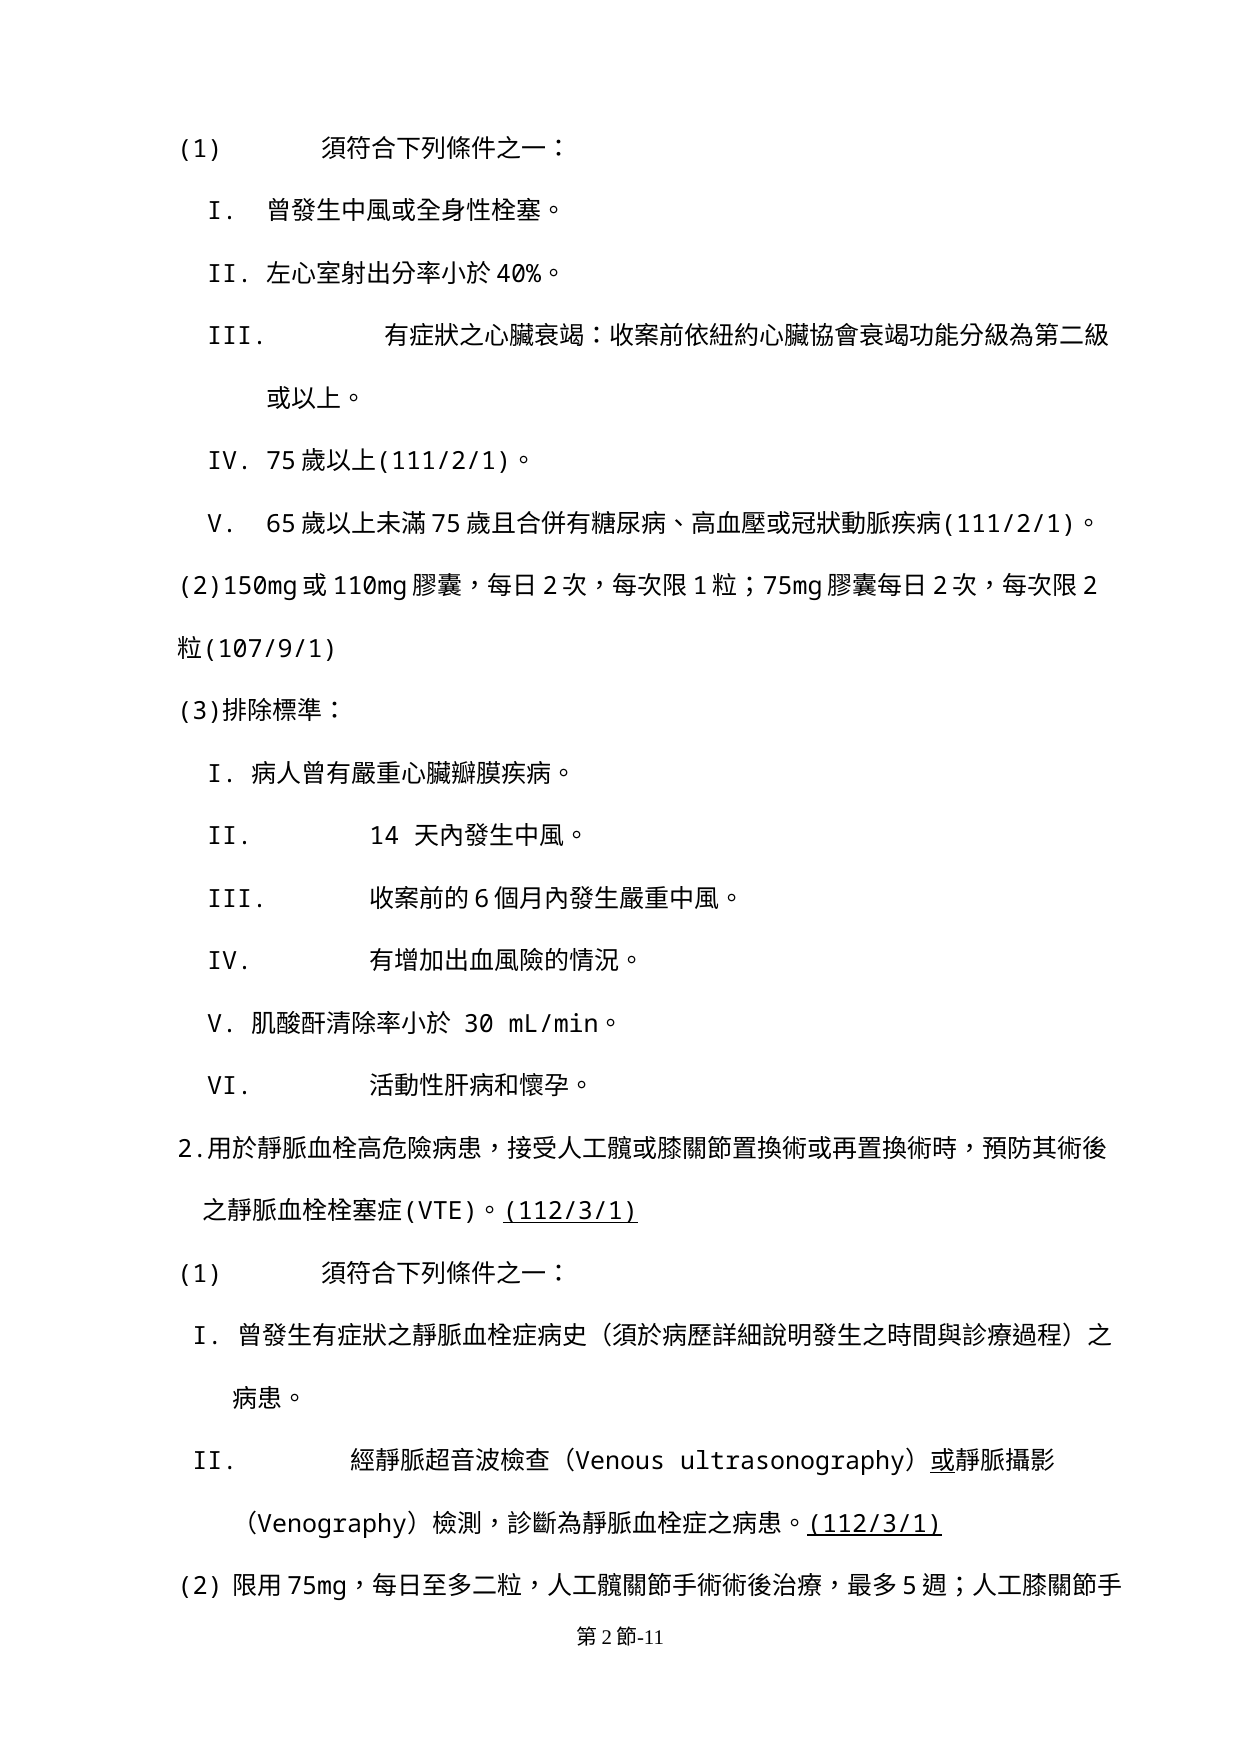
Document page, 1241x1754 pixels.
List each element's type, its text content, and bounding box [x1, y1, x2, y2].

text (1) 須符合下列條件之一： [177, 104, 1122, 167]
text II. 經靜脈超音波檢查（Venous ultrasonography）或靜脈攝影（Venography）檢測，診斷為靜脈血栓症之病患。(112/3/1) [192, 1417, 1122, 1542]
list 75歲以上(111/2/1)。 [207, 417, 1122, 479]
list 有增加出血風險的情況。 [207, 917, 1122, 979]
list 肌酸酐清除率小於 30 mL/min。 [207, 979, 1122, 1042]
list 有症狀之心臟衰竭：收案前依紐約心臟協會衰竭功能分級為第二級或以上。 [207, 292, 1122, 417]
text 2.用於靜脈血栓高危險病患，接受人工髖或膝關節置換術或再置換術時，預防其術後之靜脈血栓栓塞症(VTE)。(112/3/1) [177, 1104, 1122, 1229]
list 活動性肝病和懷孕。 [207, 1042, 1122, 1104]
list 曾發生中風或全身性栓塞。 [207, 167, 1122, 229]
text (3)排除標準： [177, 667, 1122, 729]
list 病人曾有嚴重心臟瓣膜疾病。 [207, 729, 1122, 792]
list 收案前的6個月內發生嚴重中風。 [207, 854, 1122, 917]
text (1) 須符合下列條件之一： [177, 1229, 1122, 1292]
text (2) 限用75mg，每日至多二粒，人工髖關節手術術後治療，最多5週；人工膝關節手 [177, 1542, 1122, 1604]
list 65歲以上未滿75歲且合併有糖尿病、高血壓或冠狀動脈疾病(111/2/1)。 [207, 479, 1122, 542]
list 14 天內發生中風。 [207, 792, 1122, 854]
text (2)150mg或110mg膠囊，每日2次，每次限1粒；75mg膠囊每日2次，每次限2粒(107/9/1) [177, 542, 1122, 667]
text I. 曾發生有症狀之靜脈血栓症病史（須於病歷詳細說明發生之時間與診療過程）之病患。 [192, 1292, 1122, 1417]
list 左心室射出分率小於40%。 [207, 229, 1122, 292]
